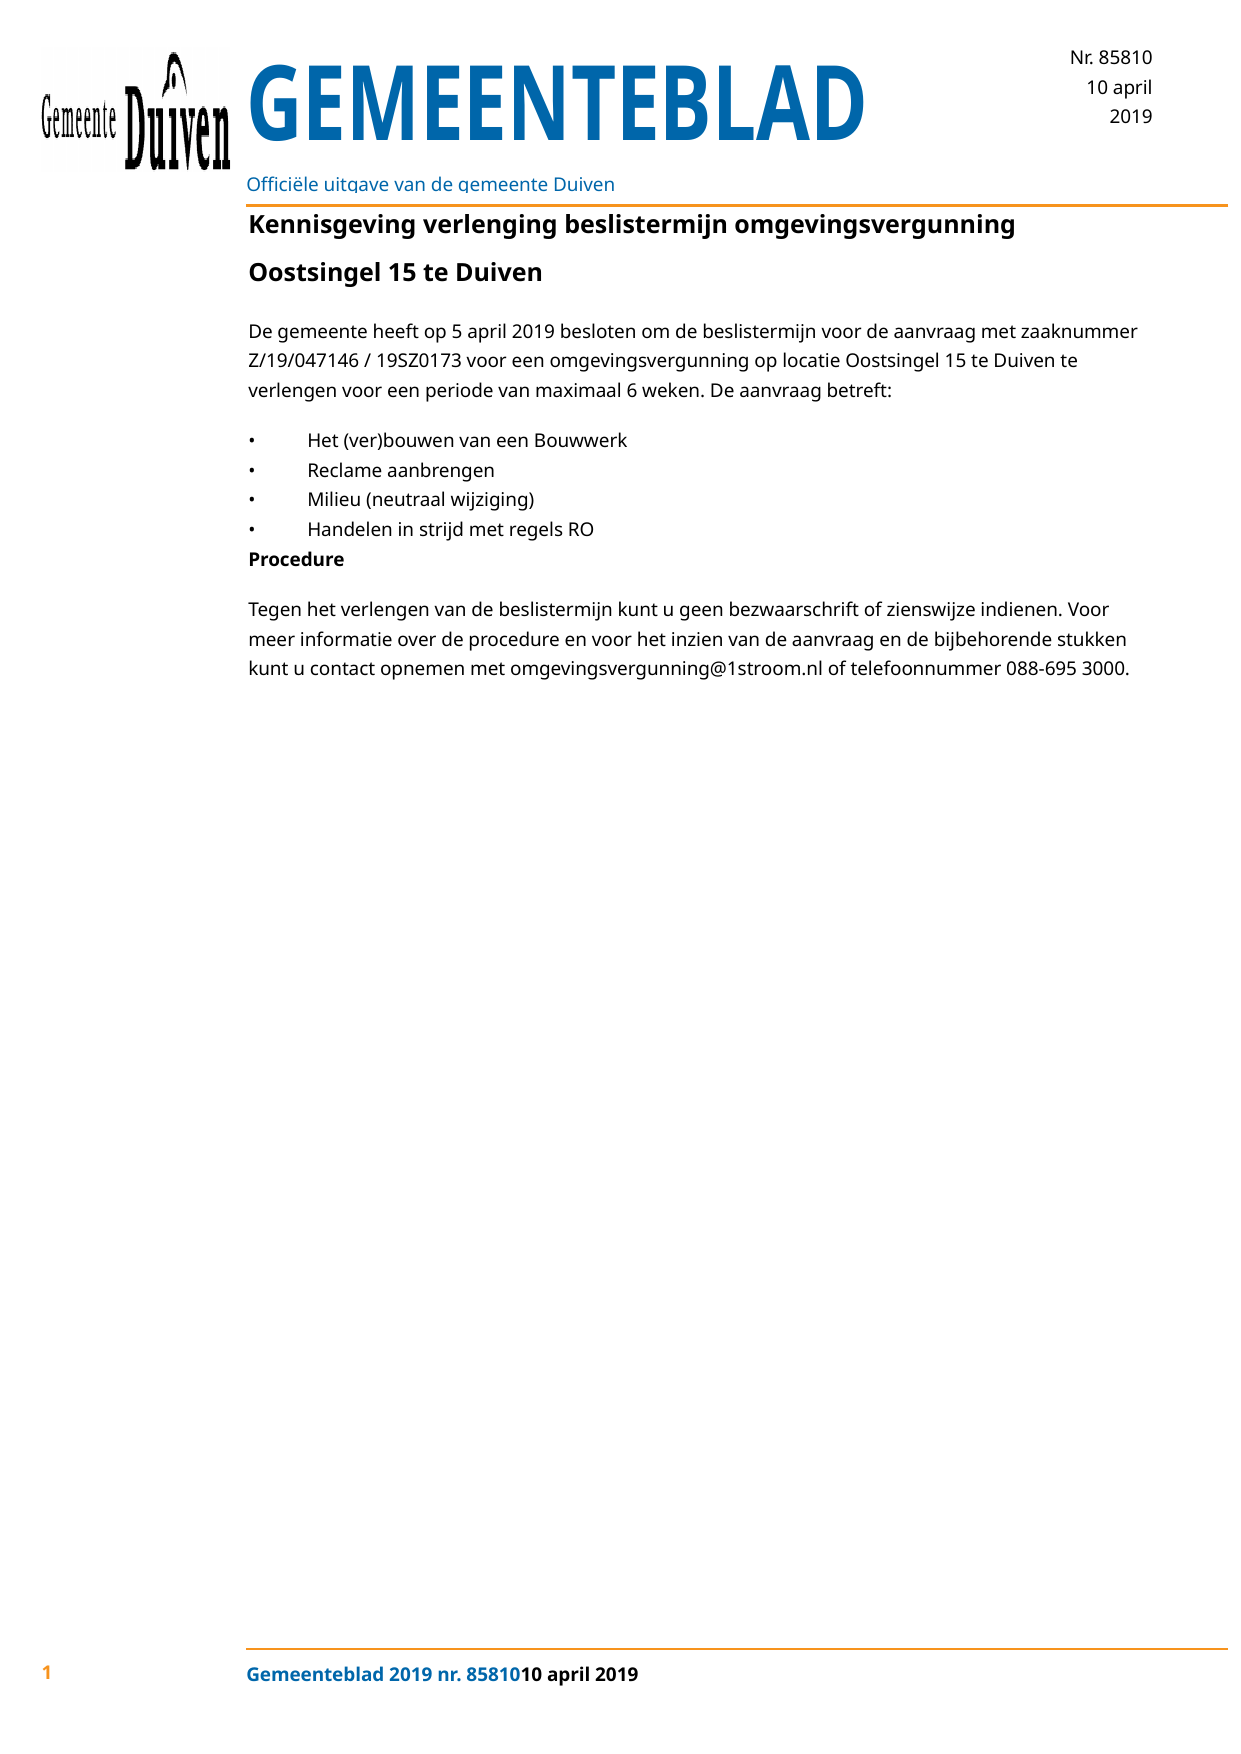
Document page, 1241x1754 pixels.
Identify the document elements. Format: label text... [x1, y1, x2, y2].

list Handelen in strijd met regels RO [248, 516, 1152, 542]
picture [41, 47, 231, 172]
text Kennisgeving verlenging beslistermijn omgevingsvergunning Oostsingel 15 te Duiven [248, 207, 1152, 288]
text Procedure [248, 546, 1152, 572]
list Milieu (neutraal wijziging) [248, 487, 1152, 512]
list Het (ver)bouwen van een Bouwwerk [248, 427, 1152, 453]
text De gemeente heeft op 5 april 2019 besloten om de beslistermijn voor de aanvraag met zaaknummer Z/19/047146 / 19SZ0173 voor een omgevingsvergunning op locatie Oostsingel 15 te Duiven te verlengen voor een periode van maximaal 6 weken. De aanvraag betreft: [248, 318, 1152, 403]
text Tegen het verlengen van de beslistermijn kunt u geen bezwaarschrift of zienswijze indienen. Voor meer informatie over de procedure en voor het inzien van de aanvraag en de bijbehorende stukken kunt u contact opnemen met omgevingsvergunning@1stroom.nl of telefoonnummer 088-695 3000. [248, 596, 1152, 681]
list Reclame aanbrengen [248, 457, 1152, 483]
